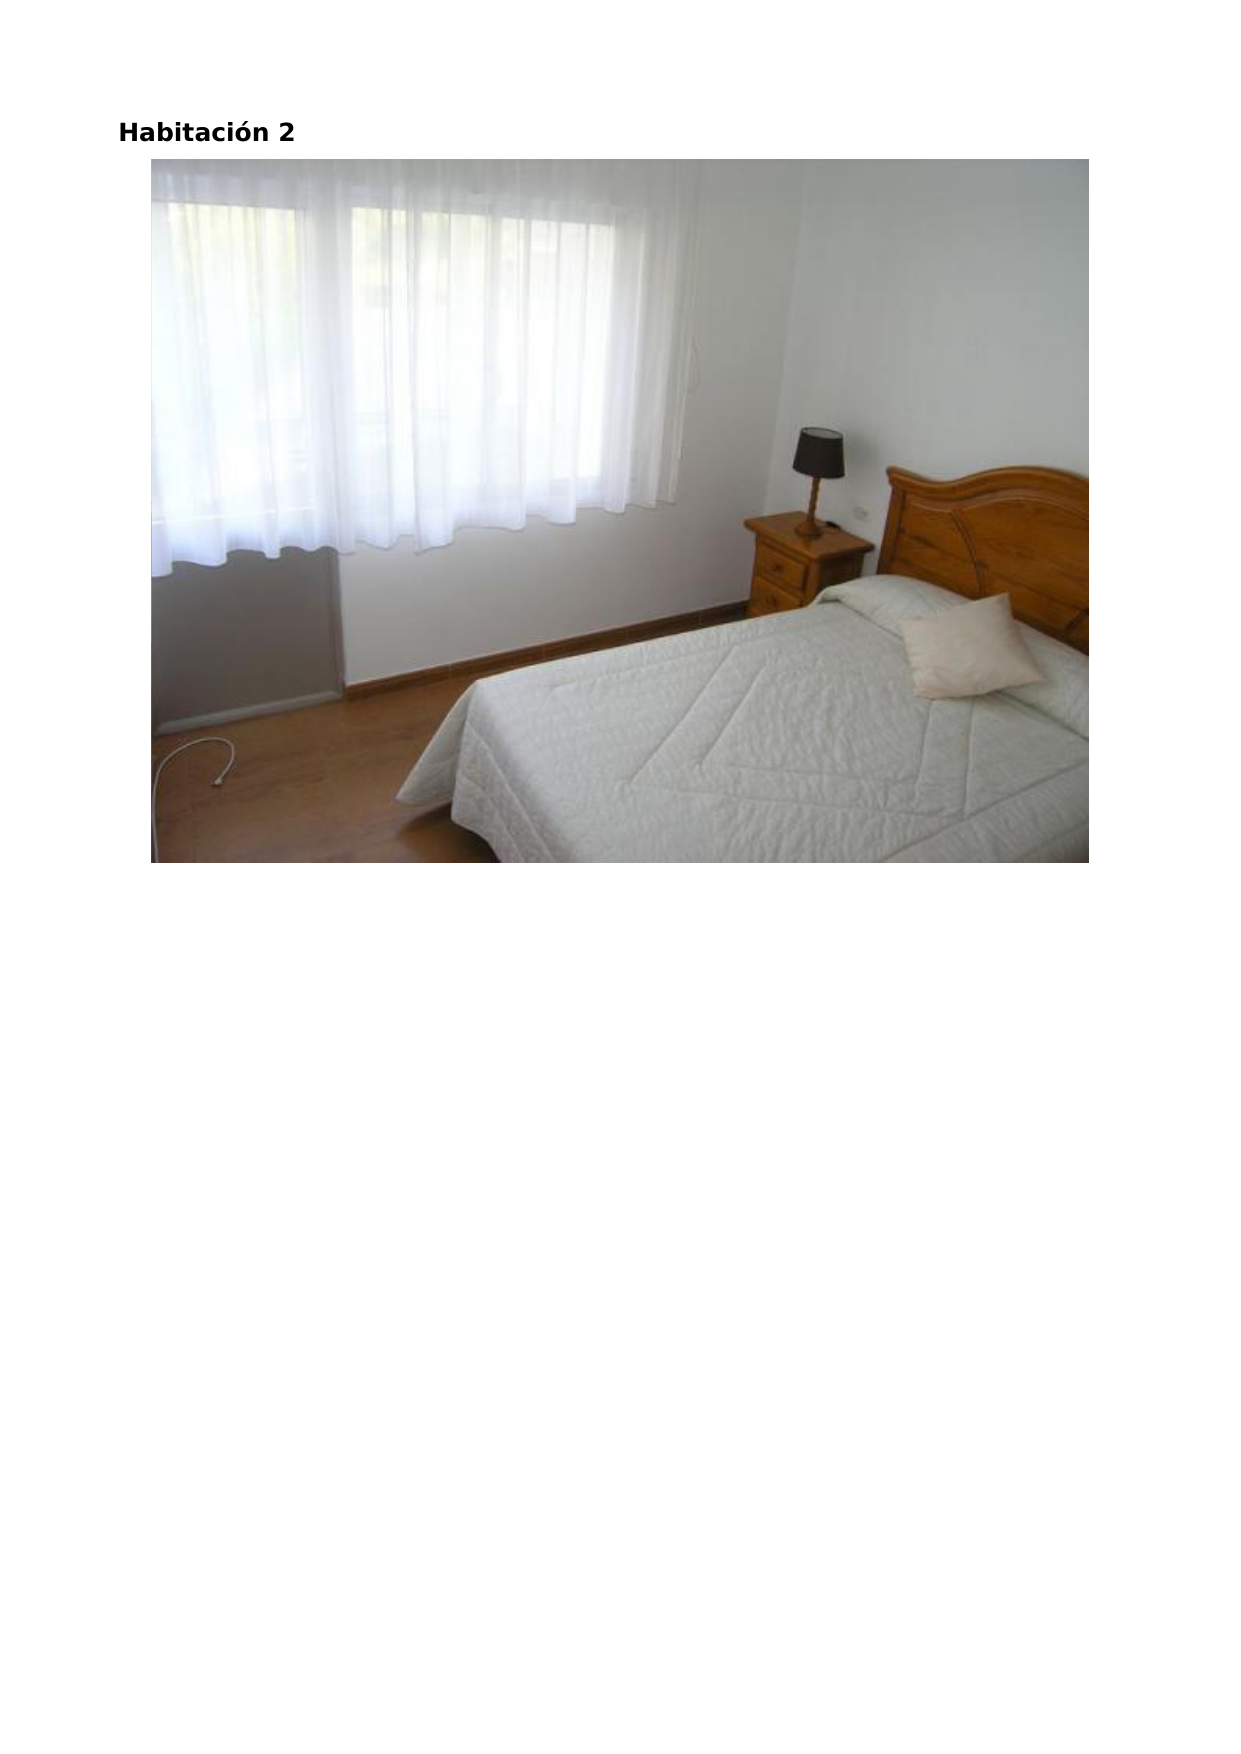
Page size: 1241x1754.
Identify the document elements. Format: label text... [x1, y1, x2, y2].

subtitle Habitación 2 [118, 118, 1122, 147]
picture [151, 159, 1089, 863]
